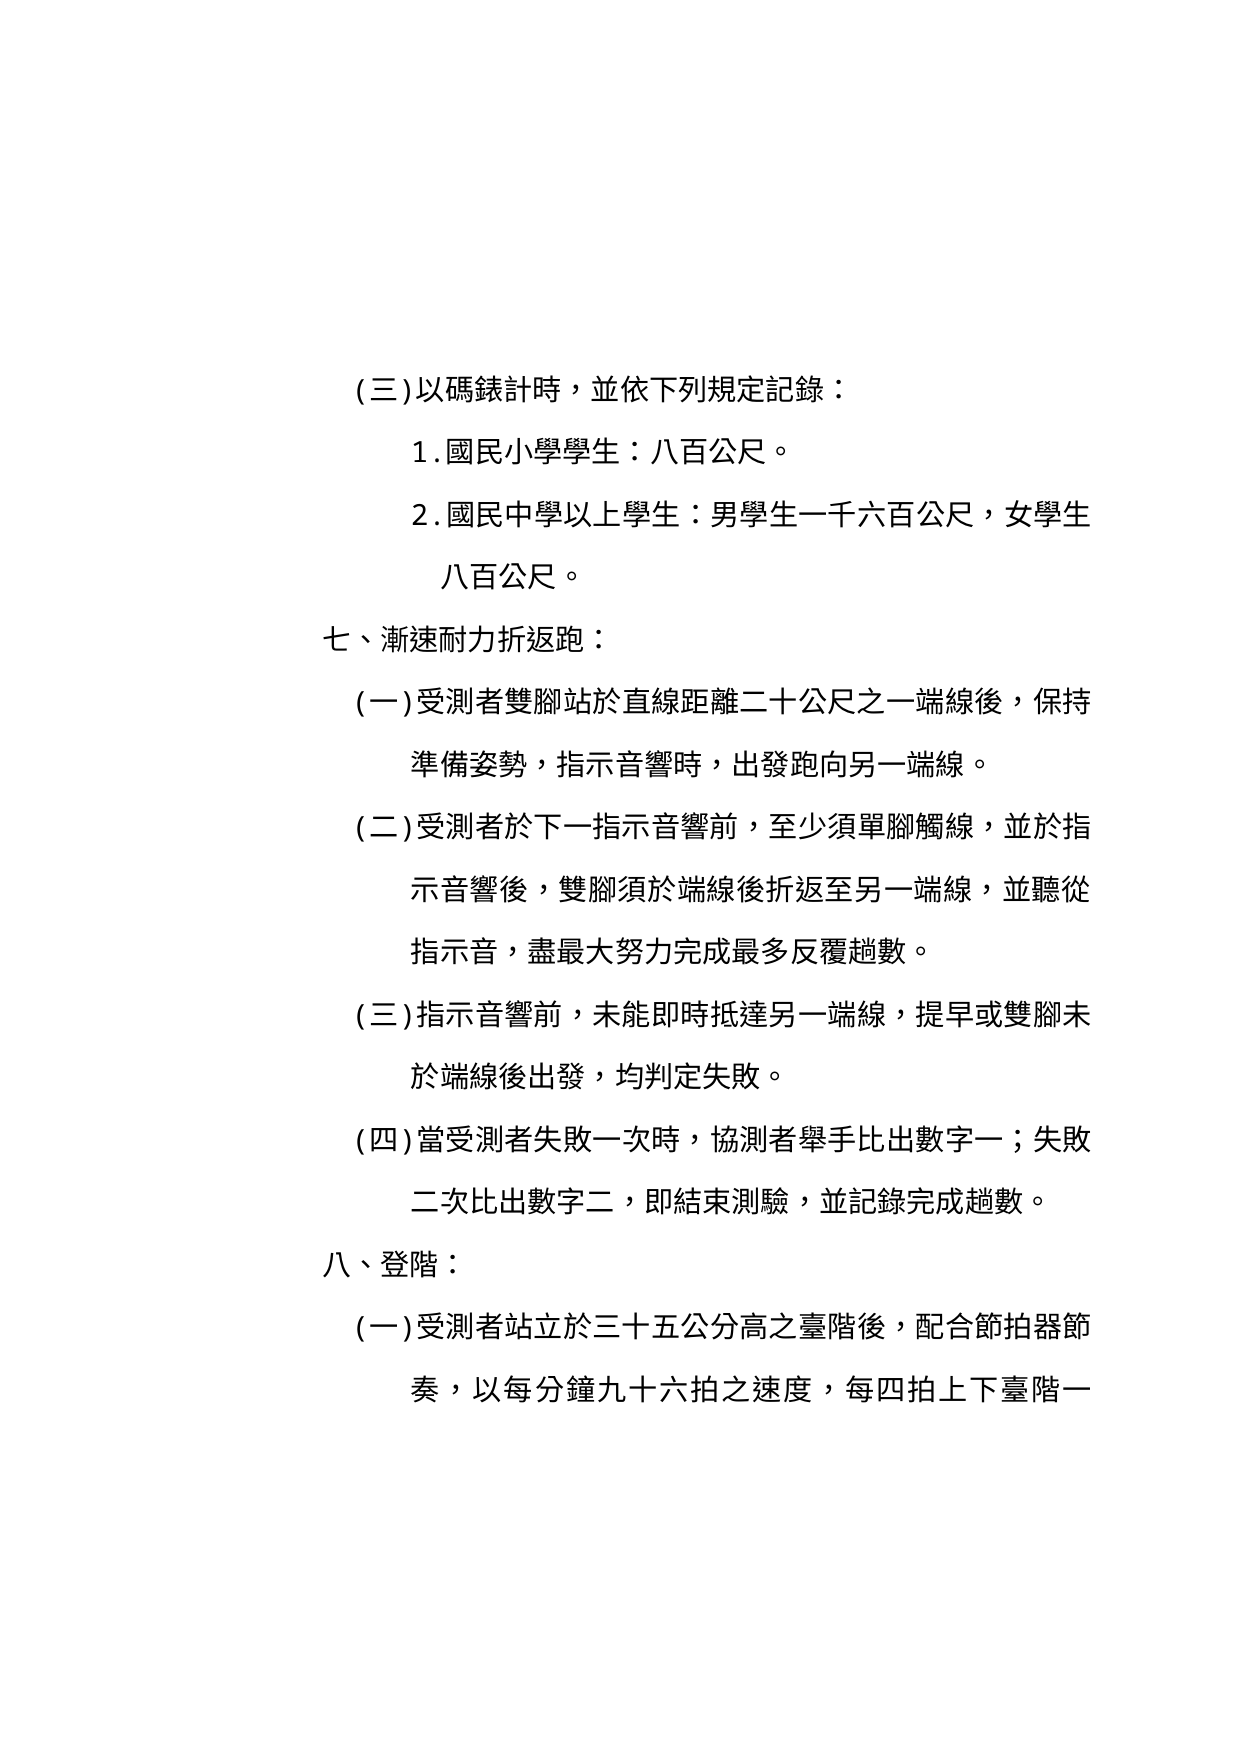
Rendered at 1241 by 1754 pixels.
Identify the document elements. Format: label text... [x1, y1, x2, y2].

text (四)當受測者失敗一次時，協測者舉手比出數字一；失敗二次比出數字二，即結束測驗，並記錄完成趟數。 [351, 1096, 1092, 1221]
text (一)受測者站立於三十五公分高之臺階後，配合節拍器節奏，以每分鐘九十六拍之速度，每四拍上下臺階一 [351, 1283, 1092, 1408]
text (三)以碼錶計時，並依下列規定記錄： [351, 346, 1092, 408]
text 八、登階： [322, 1221, 1092, 1283]
text (二)受測者於下一指示音響前，至少須單腳觸線，並於指示音響後，雙腳須於端線後折返至另一端線，並聽從指示音，盡最大努力完成最多反覆趟數。 [351, 783, 1092, 971]
text 2.國民中學以上學生：男學生一千六百公尺，女學生八百公尺。 [411, 471, 1092, 596]
text (三)指示音響前，未能即時抵達另一端線，提早或雙腳未於端線後出發，均判定失敗。 [351, 971, 1092, 1096]
text (一)受測者雙腳站於直線距離二十公尺之一端線後，保持準備姿勢，指示音響時，出發跑向另一端線。 [351, 658, 1092, 783]
text 七、漸速耐力折返跑： [322, 596, 1092, 658]
text 1.國民小學學生：八百公尺。 [411, 408, 1092, 471]
